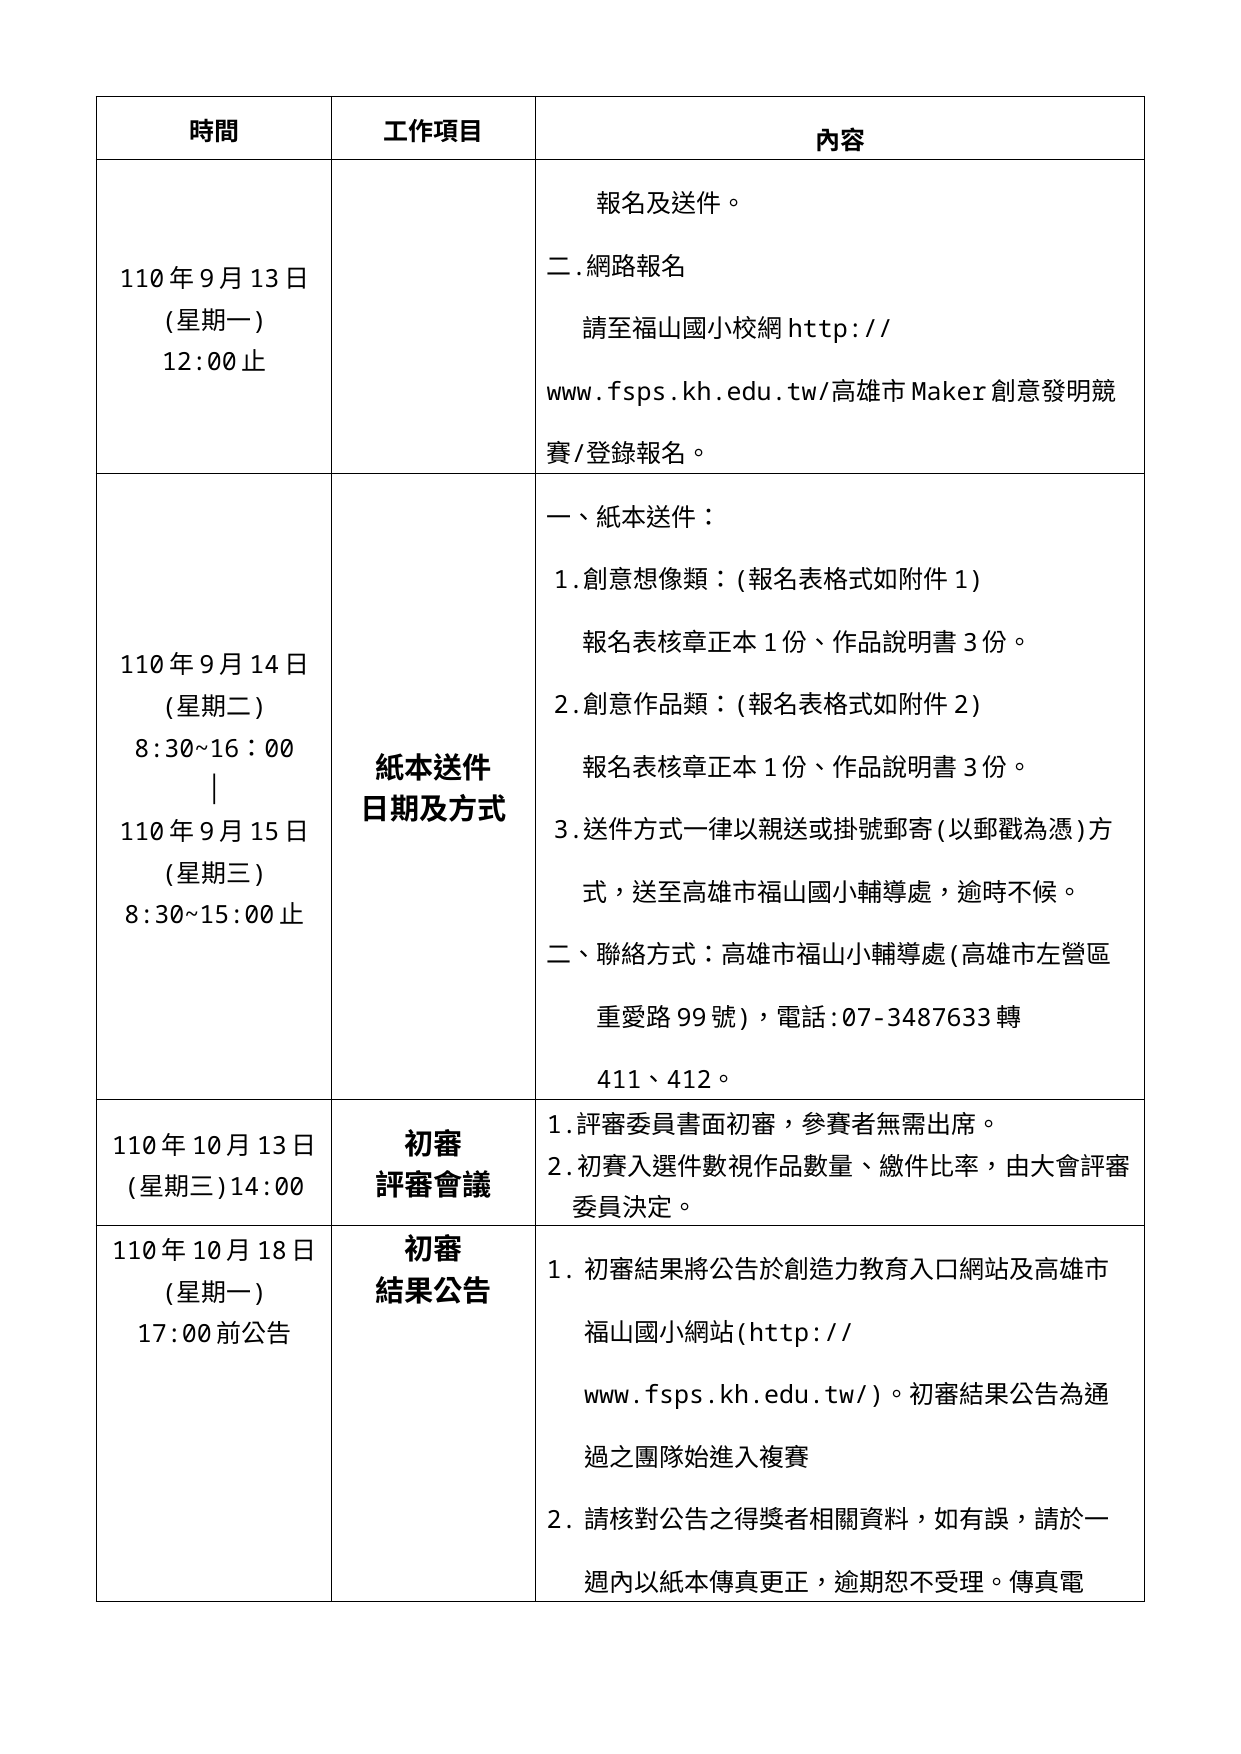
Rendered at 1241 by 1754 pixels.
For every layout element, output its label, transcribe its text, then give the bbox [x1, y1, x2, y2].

table_cell 一、紙本送件： 1.創意想像類：(報名表格式如附件1) 報名表核章正本1份、作品說明書3份。 2.創意作品類：(報名表格式如附件2) 報名表核章正本1份、作品說明書3份。 3.送件方式一律以親送或掛號郵寄(以郵戳為憑)方式，送至高雄市福山國小輔導處，逾時不候。 二、聯絡方式：高雄市福山小輔導處(高雄市左營區重愛路99號)，電話:07-3487633轉411、412。 [536, 474, 1144, 1099]
table_header 工作項目 [332, 97, 535, 159]
table_cell 紙本送件 日期及方式 [332, 474, 535, 1099]
table_header 時間 [97, 97, 331, 159]
table_cell 初審 結果公告 [332, 1226, 535, 1601]
table_cell 110年10月13日 (星期三)14:00 [97, 1100, 331, 1225]
table_cell 報名及送件。 二.網路報名 請至福山國小校網http://www.fsps.kh.edu.tw/高雄市Maker創意發明競賽/登錄報名。 [536, 160, 1144, 473]
table_header 內容 [536, 97, 1144, 159]
table_cell 110年9月14日(星期二) 8:30~16：00 │ 110年9月15日(星期三) 8:30~15:00止 [97, 474, 331, 1099]
table_cell 110年9月13日(星期一) 12:00止 [97, 160, 331, 473]
table_cell 初審結果將公告於創造力教育入口網站及高雄市福山國小網站(http://www.fsps.kh.edu.tw/)。初審結果公告為通過之團隊始進入複賽 請核對公告之得獎者相關資料，如有誤，請於一週內以紙本傳真更正，逾期恕不受理。傳真電 [536, 1226, 1144, 1601]
table_cell 初審 評審會議 [332, 1100, 535, 1225]
table_cell [332, 160, 535, 473]
table_cell 1.評審委員書面初審，參賽者無需出席。 2.初賽入選件數視作品數量、繳件比率，由大會評審委員決定。 [536, 1100, 1144, 1225]
table_cell 110年10月18日 (星期一) 17:00前公告 [97, 1226, 331, 1601]
